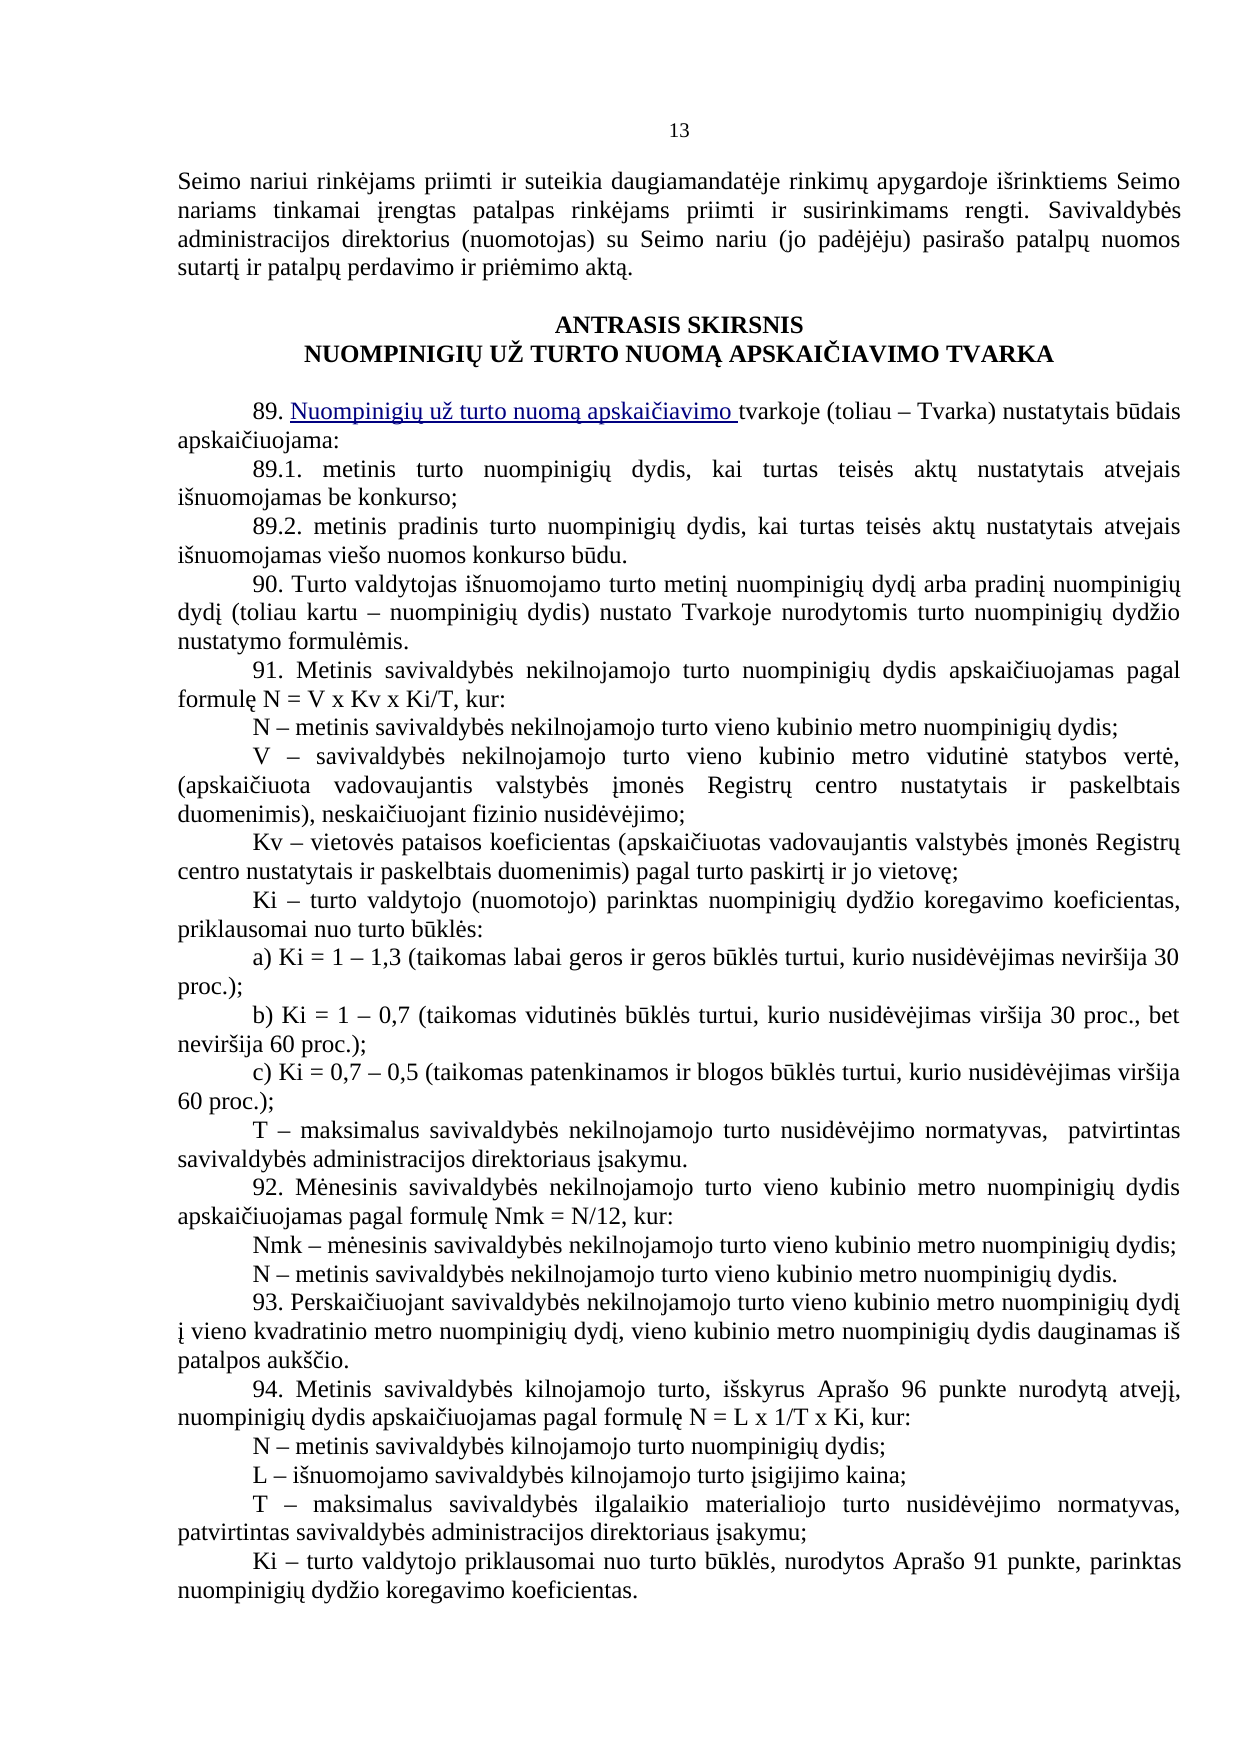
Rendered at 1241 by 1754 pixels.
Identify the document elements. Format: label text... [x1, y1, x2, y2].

text 91. Metinis savivaldybės nekilnojamojo turto nuompinigių dydis apskaičiuojamas pagal formulę N = V x Kv x Ki/T, kur: [177, 655, 1181, 712]
text Nmk – mėnesinis savivaldybės nekilnojamojo turto vieno kubinio metro nuompinigių dydis; [177, 1230, 1181, 1259]
text 94. Metinis savivaldybės kilnojamojo turto, išskyrus Aprašo 96 punkte nurodytą atvejį, nuompinigių dydis apskaičiuojamas pagal formulę N = L x 1/T x Ki, kur: [177, 1374, 1181, 1431]
text N – metinis savivaldybės nekilnojamojo turto vieno kubinio metro nuompinigių dydis. [177, 1259, 1181, 1287]
text 89.2. metinis pradinis turto nuompinigių dydis, kai turtas teisės aktų nustatytais atvejais išnuomojamas viešo nuomos konkurso būdu. [177, 511, 1181, 569]
text 89. Nuompinigių už turto nuomą apskaičiavimo tvarkoje (toliau – Tvarka) nustatytais būdais apskaičiuojama: [177, 396, 1181, 454]
text 90. Turto valdytojas išnuomojamo turto metinį nuompinigių dydį arba pradinį nuompinigių dydį (toliau kartu – nuompinigių dydis) nustato Tvarkoje nurodytomis turto nuompinigių dydžio nustatymo formulėmis. [177, 569, 1181, 655]
text Seimo nariui rinkėjams priimti ir suteikia daugiamandatėje rinkimų apygardoje išrinktiems Seimo nariams tinkamai įrengtas patalpas rinkėjams priimti ir susirinkimams rengti. Savivaldybės administracijos direktorius (nuomotojas) su Seimo nariu (jo padėjėju) pasirašo patalpų nuomos sutartį ir patalpų perdavimo ir priėmimo aktą. [177, 166, 1181, 281]
text N – metinis savivaldybės kilnojamojo turto nuompinigių dydis; [177, 1431, 1181, 1460]
text Ki – turto valdytojo priklausomai nuo turto būklės, nurodytos Aprašo 91 punkte, parinktas nuompinigių dydžio koregavimo koeficientas. [177, 1546, 1181, 1604]
text N – metinis savivaldybės nekilnojamojo turto vieno kubinio metro nuompinigių dydis; [177, 712, 1181, 741]
text Kv – vietovės pataisos koeficientas (apskaičiuotas vadovaujantis valstybės įmonės Registrų centro nustatytais ir paskelbtais duomenimis) pagal turto paskirtį ir jo vietovę; [177, 827, 1181, 885]
text 89.1. metinis turto nuompinigių dydis, kai turtas teisės aktų nustatytais atvejais išnuomojamas be konkurso; [177, 454, 1181, 511]
text ANTRASIS SKIRSNIS [177, 310, 1181, 339]
text T – maksimalus savivaldybės ilgalaikio materialiojo turto nusidėvėjimo normatyvas, patvirtintas savivaldybės administracijos direktoriaus įsakymu; [177, 1489, 1181, 1546]
text NUOMPINIGIŲ UŽ TURTO NUOMĄ APSKAIČIAVIMO TVARKA [177, 339, 1181, 367]
text Ki – turto valdytojo (nuomotojo) parinktas nuompinigių dydžio koregavimo koeficientas, priklausomai nuo turto būklės: [177, 885, 1181, 942]
text 92. Mėnesinis savivaldybės nekilnojamojo turto vieno kubinio metro nuompinigių dydis apskaičiuojamas pagal formulę Nmk = N/12, kur: [177, 1172, 1181, 1230]
text 93. Perskaičiuojant savivaldybės nekilnojamojo turto vieno kubinio metro nuompinigių dydį į vieno kvadratinio metro nuompinigių dydį, vieno kubinio metro nuompinigių dydis dauginamas iš patalpos aukščio. [177, 1287, 1181, 1374]
text V – savivaldybės nekilnojamojo turto vieno kubinio metro vidutinė statybos vertė, (apskaičiuota vadovaujantis valstybės įmonės Registrų centro nustatytais ir paskelbtais duomenimis), neskaičiuojant fizinio nusidėvėjimo; [177, 741, 1181, 827]
text a) Ki = 1 – 1,3 (taikomas labai geros ir geros būklės turtui, kurio nusidėvėjimas neviršija 30 proc.); [177, 942, 1181, 1000]
text c) Ki = 0,7 – 0,5 (taikomas patenkinamos ir blogos būklės turtui, kurio nusidėvėjimas viršija 60 proc.); [177, 1057, 1181, 1115]
text T – maksimalus savivaldybės nekilnojamojo turto nusidėvėjimo normatyvas, patvirtintas savivaldybės administracijos direktoriaus įsakymu. [177, 1115, 1181, 1172]
text L – išnuomojamo savivaldybės kilnojamojo turto įsigijimo kaina; [177, 1460, 1181, 1489]
text b) Ki = 1 – 0,7 (taikomas vidutinės būklės turtui, kurio nusidėvėjimas viršija 30 proc., bet neviršija 60 proc.); [177, 1000, 1181, 1057]
